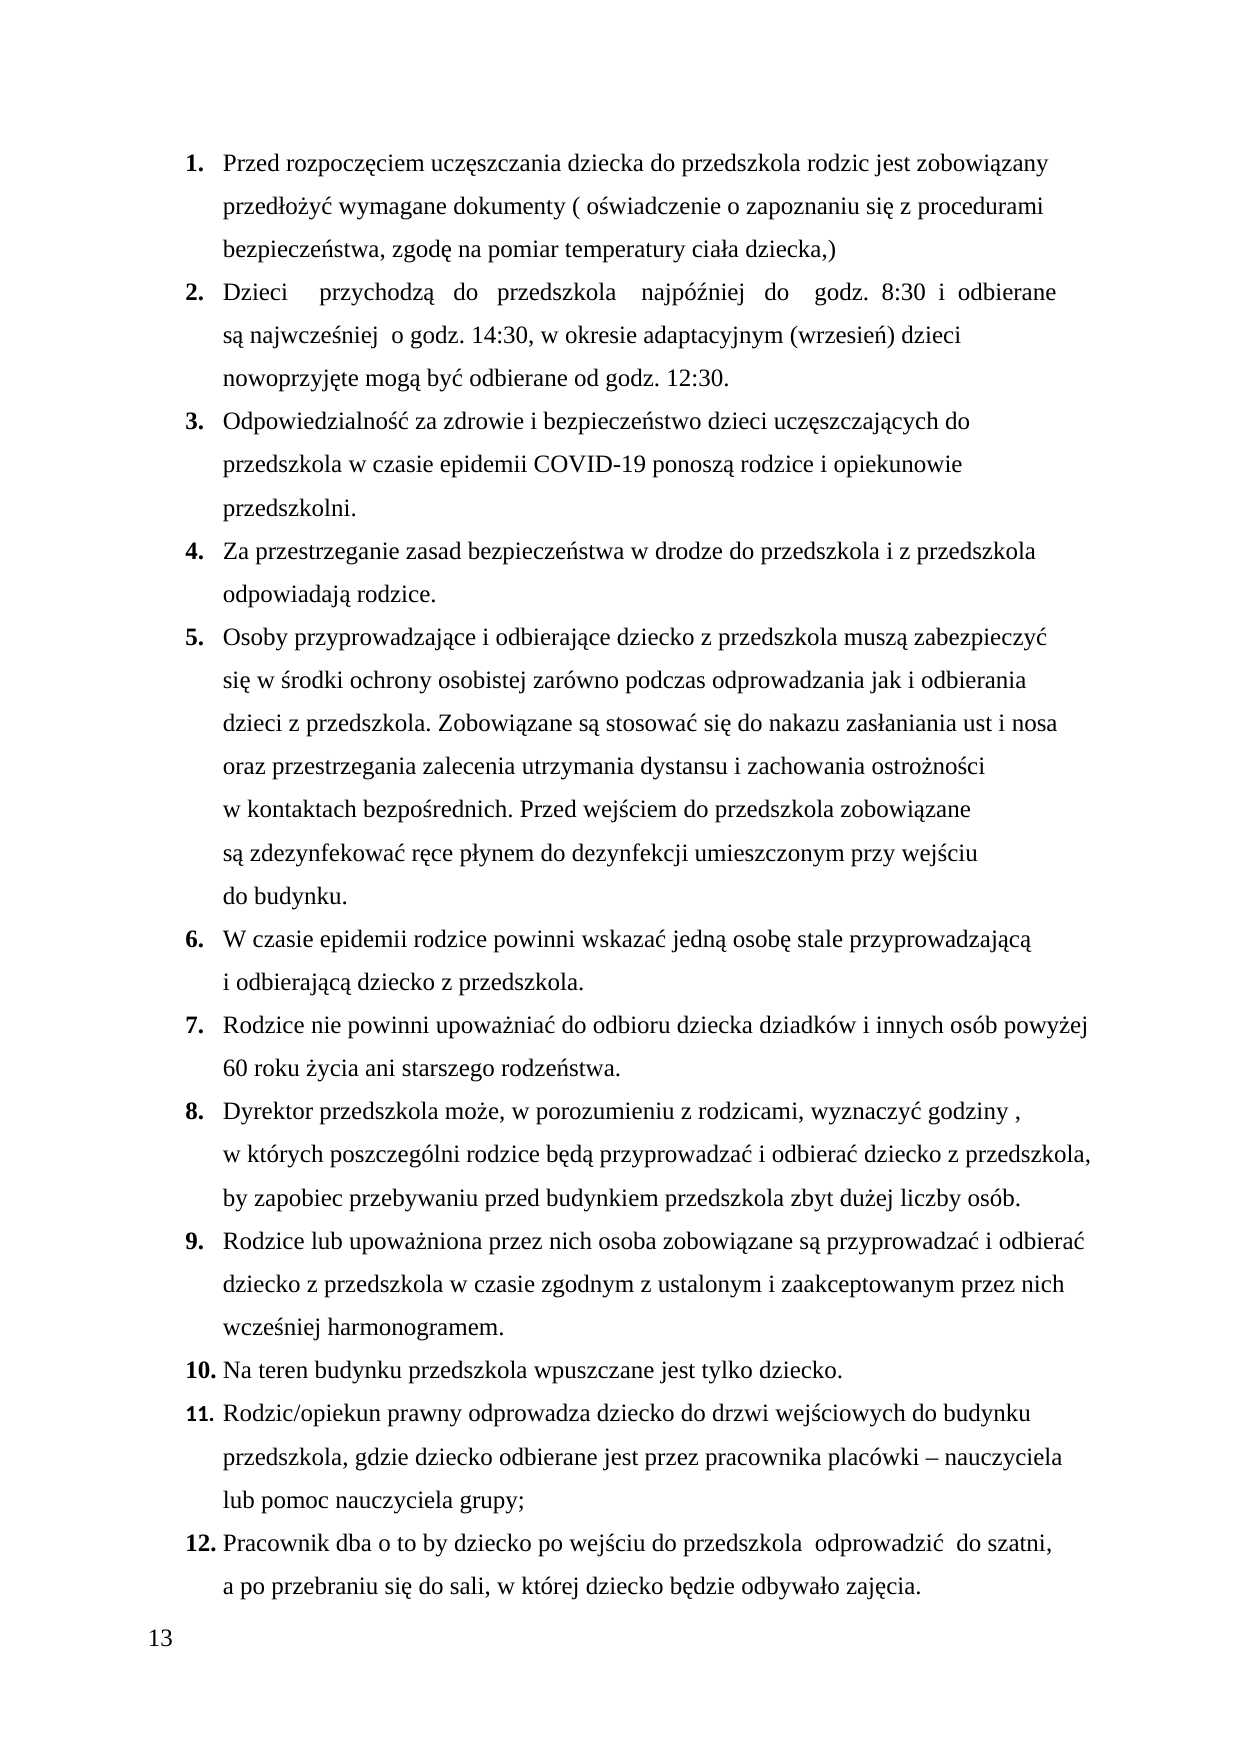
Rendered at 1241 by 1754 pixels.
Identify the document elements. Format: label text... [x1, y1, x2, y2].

list Za przestrzeganie zasad bezpieczeństwa w drodze do przedszkola i z przedszkola odpowiadają rodzice. [185, 536, 1092, 608]
list Na teren budynku przedszkola wpuszczane jest tylko dziecko. [185, 1355, 1092, 1384]
list W czasie epidemii rodzice powinni wskazać jedną osobę stale przyprowadzającą i odbierającą dziecko z przedszkola. [185, 924, 1092, 996]
list Osoby przyprowadzające i odbierające dziecko z przedszkola muszą zabezpieczyć się w środki ochrony osobistej zarówno podczas odprowadzania jak i odbierania dzieci z przedszkola. Zobowiązane są stosować się do nakazu zasłaniania ust i nosa oraz przestrzegania zalecenia utrzymania dystansu i zachowania ostrożności w kontaktach bezpośrednich. Przed wejściem do przedszkola zobowiązane są zdezynfekować ręce płynem do dezynfekcji umieszczonym przy wejściu do budynku. [185, 622, 1092, 909]
list Dyrektor przedszkola może, w porozumieniu z rodzicami, wyznaczyć godziny , w których poszczególni rodzice będą przyprowadzać i odbierać dziecko z przedszkola, by zapobiec przebywaniu przed budynkiem przedszkola zbyt dużej liczby osób. [185, 1096, 1092, 1211]
list Pracownik dba o to by dziecko po wejściu do przedszkola odprowadzić do szatni, a po przebraniu się do sali, w której dziecko będzie odbywało zajęcia. [185, 1528, 1092, 1600]
list Odpowiedzialność za zdrowie i bezpieczeństwo dzieci uczęszczających do przedszkola w czasie epidemii COVID-19 ponoszą rodzice i opiekunowie przedszkolni. [185, 406, 1092, 521]
list Rodzice nie powinni upoważniać do odbioru dziecka dziadków i innych osób powyżej 60 roku życia ani starszego rodzeństwa. [185, 1010, 1092, 1082]
list Przed rozpoczęciem uczęszczania dziecka do przedszkola rodzic jest zobowiązany przedłożyć wymagane dokumenty ( oświadczenie o zapoznaniu się z procedurami bezpieczeństwa, zgodę na pomiar temperatury ciała dziecka,) [185, 148, 1092, 263]
list Rodzice lub upoważniona przez nich osoba zobowiązane są przyprowadzać i odbierać dziecko z przedszkola w czasie zgodnym z ustalonym i zaakceptowanym przez nich wcześniej harmonogramem. [185, 1226, 1092, 1341]
list Dzieci przychodzą do przedszkola najpóźniej do godz. 8:30 i odbierane są najwcześniej o godz. 14:30, w okresie adaptacyjnym (wrzesień) dzieci nowoprzyjęte mogą być odbierane od godz. 12:30. [185, 277, 1092, 392]
list Rodzic/opiekun prawny odprowadza dziecko do drzwi wejściowych do budynku przedszkola, gdzie dziecko odbierane jest przez pracownika placówki – nauczyciela lub pomoc nauczyciela grupy; [185, 1398, 1092, 1514]
